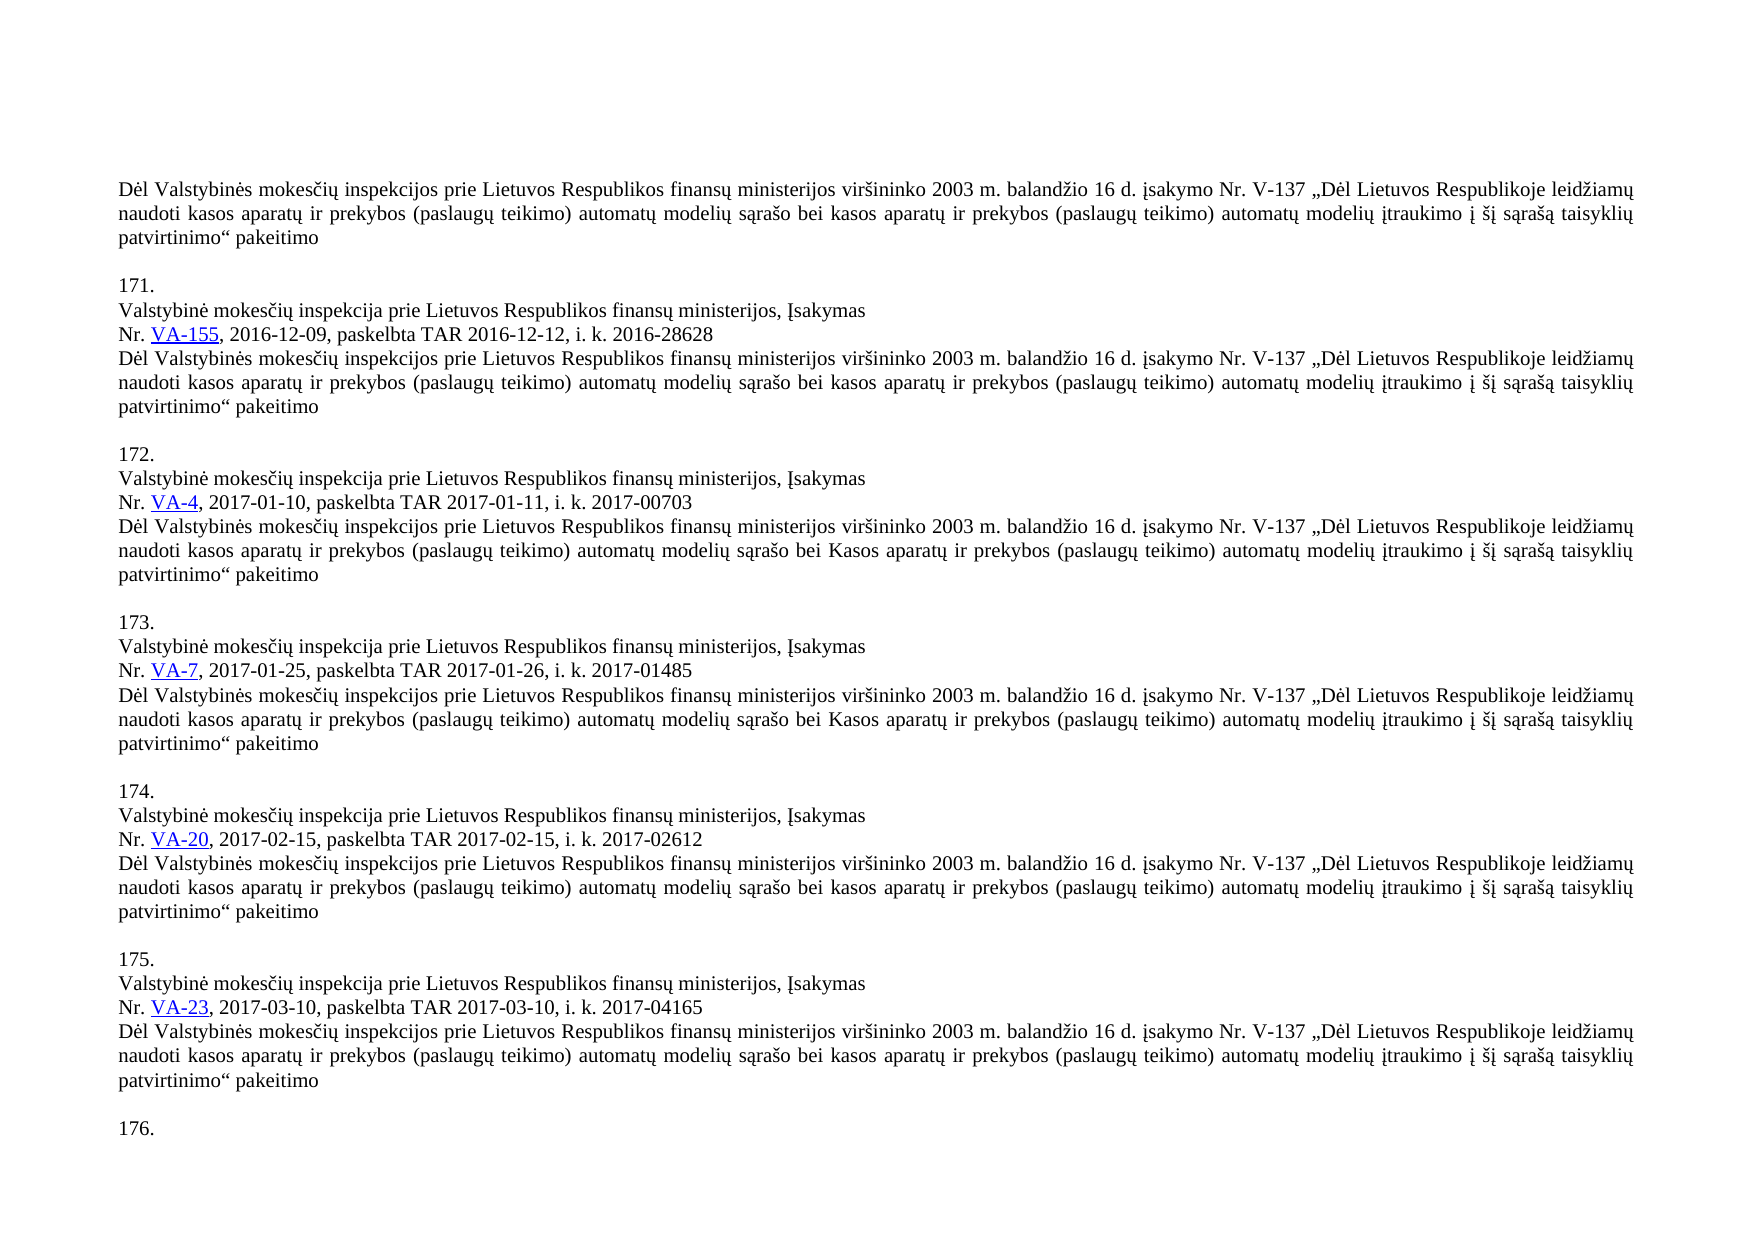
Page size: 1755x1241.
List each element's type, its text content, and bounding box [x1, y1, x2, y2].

text Dėl Valstybinės mokesčių inspekcijos prie Lietuvos Respublikos finansų ministerijos viršininko 2003 m. balandžio 16 d. įsakymo Nr. V-137 „Dėl Lietuvos Respublikoje leidžiamų naudoti kasos aparatų ir prekybos (paslaugų teikimo) automatų modelių sąrašo bei kasos aparatų ir prekybos (paslaugų teikimo) automatų modelių įtraukimo į šį sąrašą taisyklių patvirtinimo“ pakeitimo [118, 346, 1636, 418]
text Valstybinė mokesčių inspekcija prie Lietuvos Respublikos finansų ministerijos, Įsakymas [118, 297, 1636, 322]
text Dėl Valstybinės mokesčių inspekcijos prie Lietuvos Respublikos finansų ministerijos viršininko 2003 m. balandžio 16 d. įsakymo Nr. V-137 „Dėl Lietuvos Respublikoje leidžiamų naudoti kasos aparatų ir prekybos (paslaugų teikimo) automatų modelių sąrašo bei Kasos aparatų ir prekybos (paslaugų teikimo) automatų modelių įtraukimo į šį sąrašą taisyklių patvirtinimo“ pakeitimo [118, 514, 1636, 586]
text 172. [118, 442, 1636, 466]
text Nr. VA-20, 2017-02-15, paskelbta TAR 2017-02-15, i. k. 2017-02612 [118, 827, 1636, 851]
text 176. [118, 1116, 1636, 1140]
text Dėl Valstybinės mokesčių inspekcijos prie Lietuvos Respublikos finansų ministerijos viršininko 2003 m. balandžio 16 d. įsakymo Nr. V-137 „Dėl Lietuvos Respublikoje leidžiamų naudoti kasos aparatų ir prekybos (paslaugų teikimo) automatų modelių sąrašo bei kasos aparatų ir prekybos (paslaugų teikimo) automatų modelių įtraukimo į šį sąrašą taisyklių patvirtinimo“ pakeitimo [118, 1019, 1636, 1092]
text Valstybinė mokesčių inspekcija prie Lietuvos Respublikos finansų ministerijos, Įsakymas [118, 634, 1636, 658]
text Valstybinė mokesčių inspekcija prie Lietuvos Respublikos finansų ministerijos, Įsakymas [118, 466, 1636, 490]
text 173. [118, 610, 1636, 634]
text Nr. VA-7, 2017-01-25, paskelbta TAR 2017-01-26, i. k. 2017-01485 [118, 658, 1636, 682]
text Dėl Valstybinės mokesčių inspekcijos prie Lietuvos Respublikos finansų ministerijos viršininko 2003 m. balandžio 16 d. įsakymo Nr. V-137 „Dėl Lietuvos Respublikoje leidžiamų naudoti kasos aparatų ir prekybos (paslaugų teikimo) automatų modelių sąrašo bei kasos aparatų ir prekybos (paslaugų teikimo) automatų modelių įtraukimo į šį sąrašą taisyklių patvirtinimo“ pakeitimo [118, 851, 1636, 923]
text Dėl Valstybinės mokesčių inspekcijos prie Lietuvos Respublikos finansų ministerijos viršininko 2003 m. balandžio 16 d. įsakymo Nr. V-137 „Dėl Lietuvos Respublikoje leidžiamų naudoti kasos aparatų ir prekybos (paslaugų teikimo) automatų modelių sąrašo bei Kasos aparatų ir prekybos (paslaugų teikimo) automatų modelių įtraukimo į šį sąrašą taisyklių patvirtinimo“ pakeitimo [118, 682, 1636, 755]
text 175. [118, 947, 1636, 971]
text Nr. VA-4, 2017-01-10, paskelbta TAR 2017-01-11, i. k. 2017-00703 [118, 490, 1636, 514]
text Nr. VA-155, 2016-12-09, paskelbta TAR 2016-12-12, i. k. 2016-28628 [118, 322, 1636, 346]
text 171. [118, 273, 1636, 297]
text Valstybinė mokesčių inspekcija prie Lietuvos Respublikos finansų ministerijos, Įsakymas [118, 803, 1636, 827]
text 174. [118, 779, 1636, 803]
text Nr. VA-23, 2017-03-10, paskelbta TAR 2017-03-10, i. k. 2017-04165 [118, 995, 1636, 1019]
text Dėl Valstybinės mokesčių inspekcijos prie Lietuvos Respublikos finansų ministerijos viršininko 2003 m. balandžio 16 d. įsakymo Nr. V-137 „Dėl Lietuvos Respublikoje leidžiamų naudoti kasos aparatų ir prekybos (paslaugų teikimo) automatų modelių sąrašo bei kasos aparatų ir prekybos (paslaugų teikimo) automatų modelių įtraukimo į šį sąrašą taisyklių patvirtinimo“ pakeitimo [118, 177, 1636, 249]
text Valstybinė mokesčių inspekcija prie Lietuvos Respublikos finansų ministerijos, Įsakymas [118, 971, 1636, 995]
